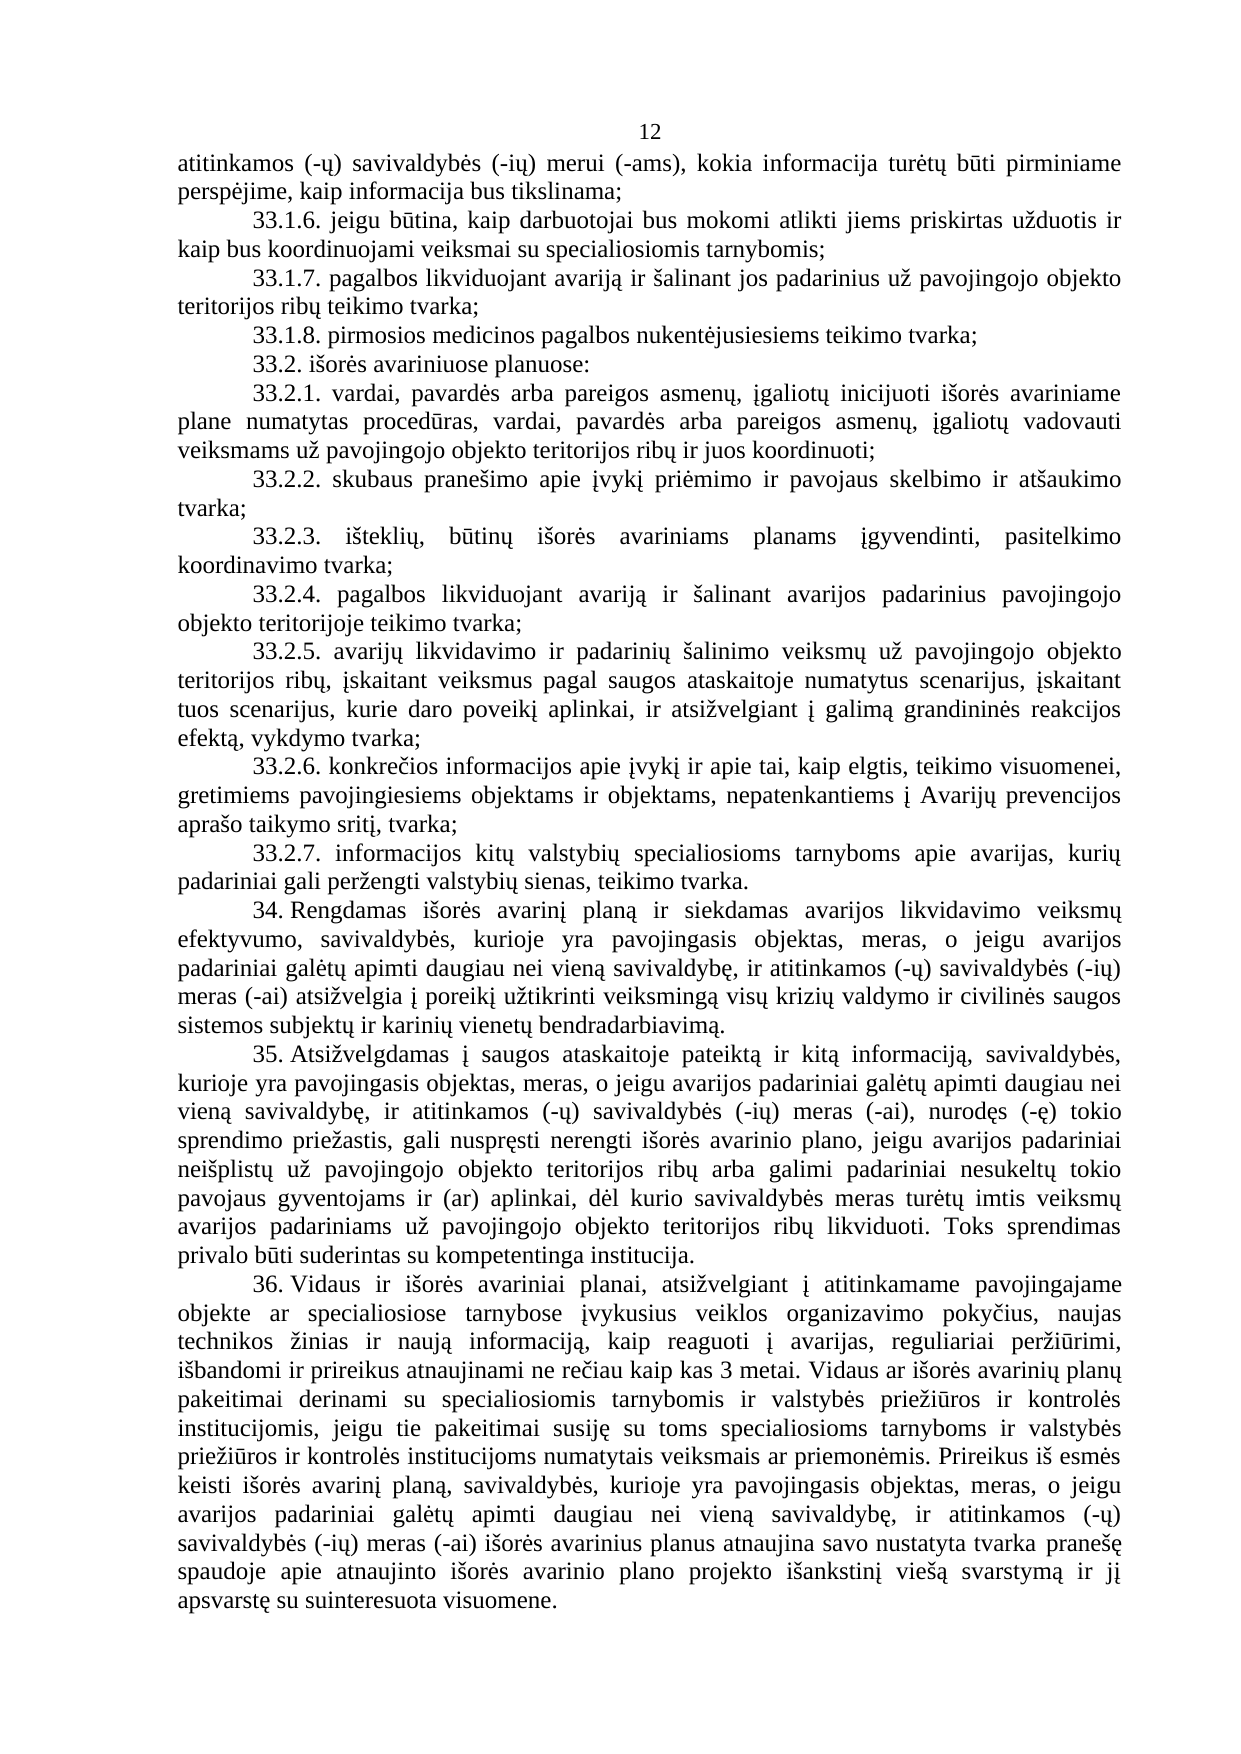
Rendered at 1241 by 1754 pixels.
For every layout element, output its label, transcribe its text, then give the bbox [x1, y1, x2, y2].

text 33.2.5. avarijų likvidavimo ir padarinių šalinimo veiksmų už pavojingojo objekto teritorijos ribų, įskaitant veiksmus pagal saugos ataskaitoje numatytus scenarijus, įskaitant tuos scenarijus, kurie daro poveikį aplinkai, ir atsižvelgiant į galimą grandininės reakcijos efektą, vykdymo tvarka; [177, 636, 1122, 751]
text 33.2.2. skubaus pranešimo apie įvykį priėmimo ir pavojaus skelbimo ir atšaukimo tvarka; [177, 464, 1122, 521]
text 33.1.7. pagalbos likviduojant avariją ir šalinant jos padarinius už pavojingojo objekto teritorijos ribų teikimo tvarka; [177, 263, 1122, 320]
text 33.2.1. vardai, pavardės arba pareigos asmenų, įgaliotų inicijuoti išorės avariniame plane numatytas procedūras, vardai, pavardės arba pareigos asmenų, įgaliotų vadovauti veiksmams už pavojingojo objekto teritorijos ribų ir juos koordinuoti; [177, 378, 1122, 464]
text 36. Vidaus ir išorės avariniai planai, atsižvelgiant į atitinkamame pavojingajame objekte ar specialiosiose tarnybose įvykusius veiklos organizavimo pokyčius, naujas technikos žinias ir naują informaciją, kaip reaguoti į avarijas, reguliariai peržiūrimi, išbandomi ir prireikus atnaujinami ne rečiau kaip kas 3 metai. Vidaus ar išorės avarinių planų pakeitimai derinami su specialiosiomis tarnybomis ir valstybės priežiūros ir kontrolės institucijomis, jeigu tie pakeitimai susiję su toms specialiosioms tarnyboms ir valstybės priežiūros ir kontrolės institucijoms numatytais veiksmais ar priemonėmis. Prireikus iš esmės keisti išorės avarinį planą, savivaldybės, kurioje yra pavojingasis objektas, meras, o jeigu avarijos padariniai galėtų apimti daugiau nei vieną savivaldybę, ir atitinkamos (-ų) savivaldybės (-ių) meras (-ai) išorės avarinius planus atnaujina savo nustatyta tvarka pranešę spaudoje apie atnaujinto išorės avarinio plano projekto išankstinį viešą svarstymą ir jį apsvarstę su suinteresuota visuomene. [177, 1269, 1122, 1614]
text 33.2.7. informacijos kitų valstybių specialiosioms tarnyboms apie avarijas, kurių padariniai gali peržengti valstybių sienas, teikimo tvarka. [177, 838, 1122, 895]
text 33.2.4. pagalbos likviduojant avariją ir šalinant avarijos padarinius pavojingojo objekto teritorijoje teikimo tvarka; [177, 579, 1122, 636]
text 33.1.8. pirmosios medicinos pagalbos nukentėjusiesiems teikimo tvarka; [177, 320, 1122, 349]
text 33.2. išorės avariniuose planuose: [177, 349, 1122, 378]
text 33.2.3. išteklių, būtinų išorės avariniams planams įgyvendinti, pasitelkimo koordinavimo tvarka; [177, 521, 1122, 579]
text 34. Rengdamas išorės avarinį planą ir siekdamas avarijos likvidavimo veiksmų efektyvumo, savivaldybės, kurioje yra pavojingasis objektas, meras, o jeigu avarijos padariniai galėtų apimti daugiau nei vieną savivaldybę, ir atitinkamos (-ų) savivaldybės (-ių) meras (-ai) atsižvelgia į poreikį užtikrinti veiksmingą visų krizių valdymo ir civilinės saugos sistemos subjektų ir karinių vienetų bendradarbiavimą. [177, 895, 1122, 1039]
text 33.2.6. konkrečios informacijos apie įvykį ir apie tai, kaip elgtis, teikimo visuomenei, gretimiems pavojingiesiems objektams ir objektams, nepatenkantiems į Avarijų prevencijos aprašo taikymo sritį, tvarka; [177, 751, 1122, 838]
text 33.1.6. jeigu būtina, kaip darbuotojai bus mokomi atlikti jiems priskirtas užduotis ir kaip bus koordinuojami veiksmai su specialiosiomis tarnybomis; [177, 205, 1122, 263]
text atitinkamos (-ų) savivaldybės (-ių) merui (-ams), kokia informacija turėtų būti pirminiame perspėjime, kaip informacija bus tikslinama; [177, 148, 1122, 205]
text 35. Atsižvelgdamas į saugos ataskaitoje pateiktą ir kitą informaciją, savivaldybės, kurioje yra pavojingasis objektas, meras, o jeigu avarijos padariniai galėtų apimti daugiau nei vieną savivaldybę, ir atitinkamos (-ų) savivaldybės (-ių) meras (-ai), nurodęs (-ę) tokio sprendimo priežastis, gali nuspręsti nerengti išorės avarinio plano, jeigu avarijos padariniai neišplistų už pavojingojo objekto teritorijos ribų arba galimi padariniai nesukeltų tokio pavojaus gyventojams ir (ar) aplinkai, dėl kurio savivaldybės meras turėtų imtis veiksmų avarijos padariniams už pavojingojo objekto teritorijos ribų likviduoti. Toks sprendimas privalo būti suderintas su kompetentinga institucija. [177, 1039, 1122, 1269]
